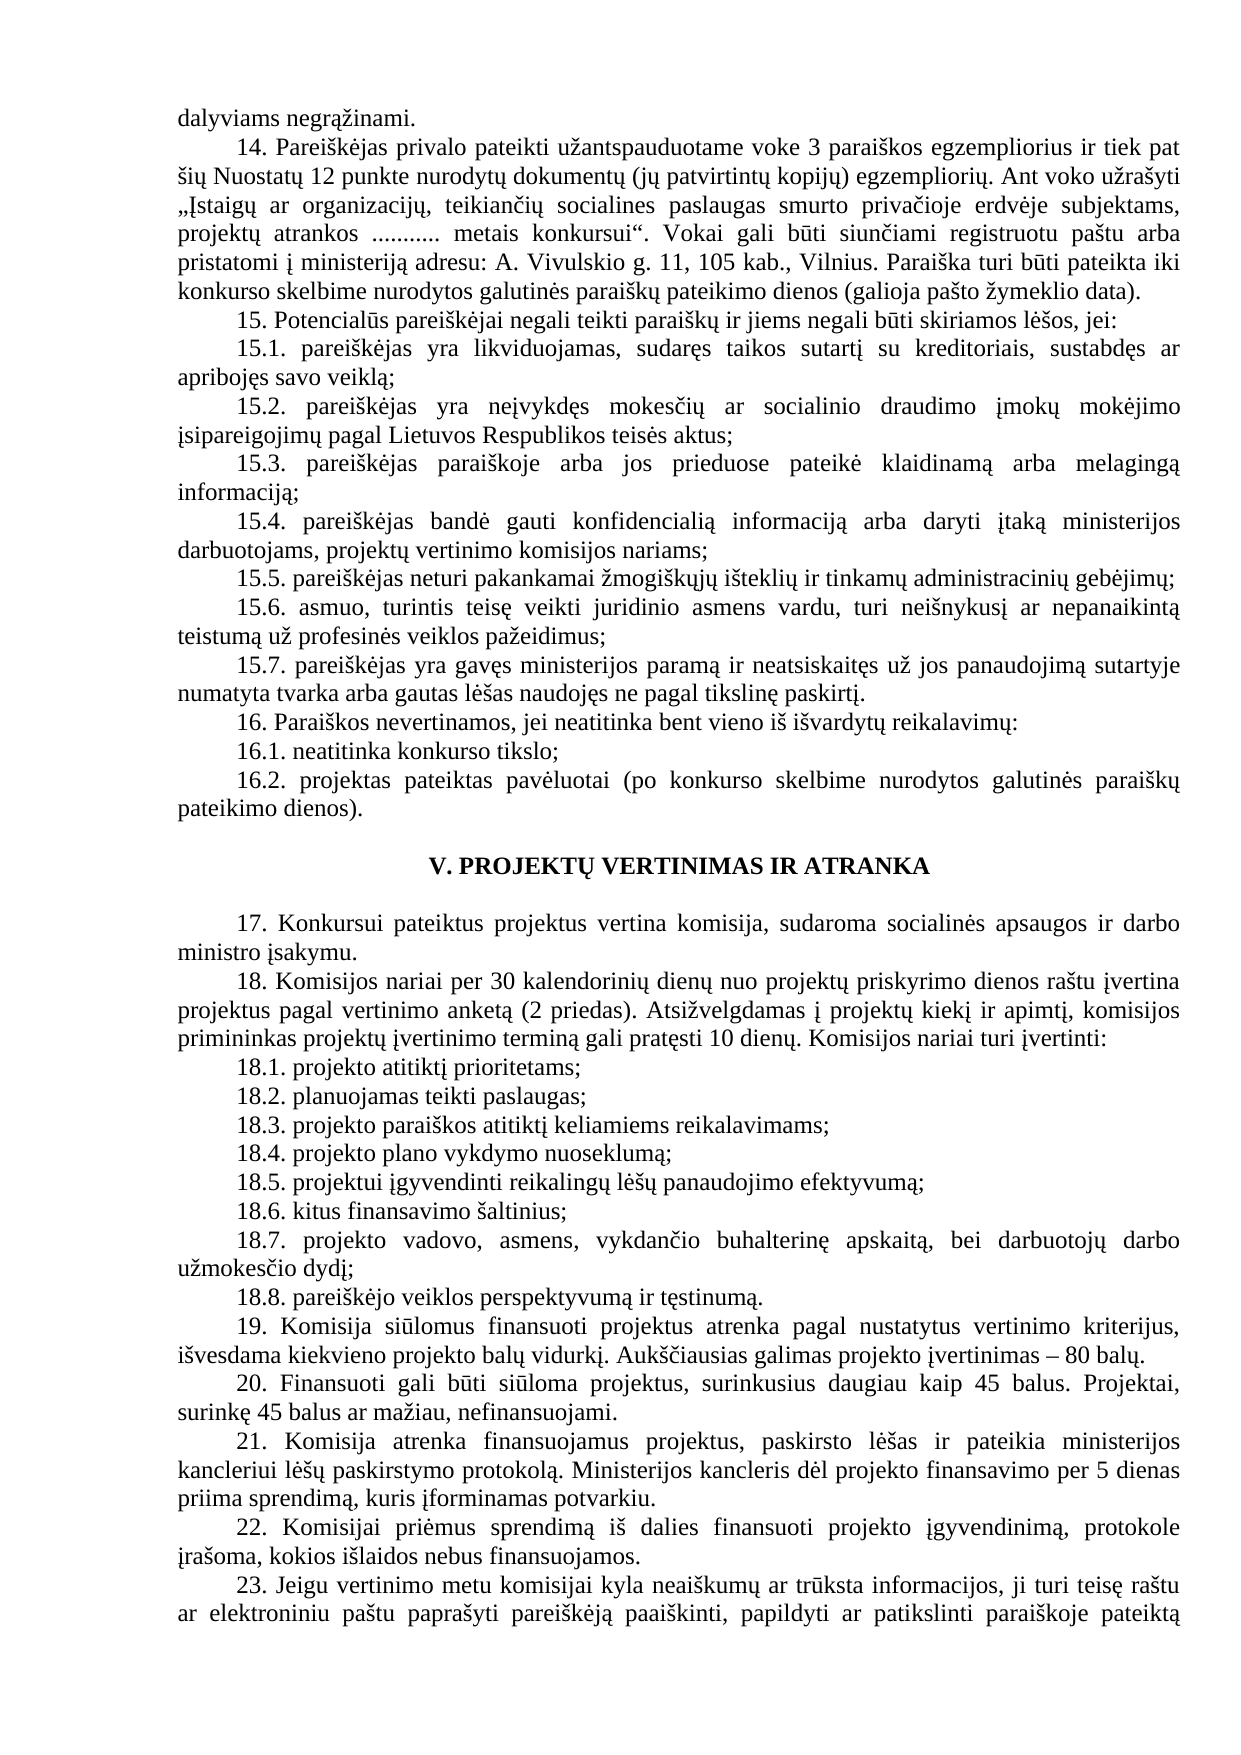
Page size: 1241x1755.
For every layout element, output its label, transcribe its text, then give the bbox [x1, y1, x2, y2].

text 18.5. projektui įgyvendinti reikalingų lėšų panaudojimo efektyvumą; [177, 1167, 1181, 1196]
text 20. Finansuoti gali būti siūloma projektus, surinkusius daugiau kaip 45 balus. Projektai, surinkę 45 balus ar mažiau, nefinansuojami. [177, 1368, 1181, 1426]
text 17. Konkursui pateiktus projektus vertina komisija, sudaroma socialinės apsaugos ir darbo ministro įsakymu. [177, 908, 1181, 966]
text dalyviams negrąžinami. [177, 103, 1181, 132]
text 18.3. projekto paraiškos atitiktį keliamiems reikalavimams; [177, 1110, 1181, 1138]
text 22. Komisijai priėmus sprendimą iš dalies finansuoti projekto įgyvendinimą, protokole įrašoma, kokios išlaidos nebus finansuojamos. [177, 1512, 1181, 1570]
text 15. Potencialūs pareiškėjai negali teikti paraiškų ir jiems negali būti skiriamos lėšos, jei: [177, 305, 1181, 333]
text 15.6. asmuo, turintis teisę veikti juridinio asmens vardu, turi neišnykusį ar nepanaikintą teistumą už profesinės veiklos pažeidimus; [177, 592, 1181, 650]
text 18.8. pareiškėjo veiklos perspektyvumą ir tęstinumą. [177, 1282, 1181, 1311]
text 18.1. projekto atitiktį prioritetams; [177, 1052, 1181, 1081]
text 16.2. projektas pateiktas pavėluotai (po konkurso skelbime nurodytos galutinės paraiškų pateikimo dienos). [177, 765, 1181, 822]
text 15.7. pareiškėjas yra gavęs ministerijos paramą ir neatsiskaitęs už jos panaudojimą sutartyje numatyta tvarka arba gautas lėšas naudojęs ne pagal tikslinę paskirtį. [177, 650, 1181, 707]
text 15.2. pareiškėjas yra neįvykdęs mokesčių ar socialinio draudimo įmokų mokėjimo įsipareigojimų pagal Lietuvos Respublikos teisės aktus; [177, 391, 1181, 448]
text 15.1. pareiškėjas yra likviduojamas, sudaręs taikos sutartį su kreditoriais, sustabdęs ar apribojęs savo veiklą; [177, 333, 1181, 391]
text V. PROJEKTŲ VERTINIMAS IR ATRANKA [177, 851, 1181, 880]
text 23. Jeigu vertinimo metu komisijai kyla neaiškumų ar trūksta informacijos, ji turi teisę raštu ar elektroniniu paštu paprašyti pareiškėją paaiškinti, papildyti ar patikslinti paraiškoje pateiktą [177, 1570, 1181, 1627]
text 16. Paraiškos nevertinamos, jei neatitinka bent vieno iš išvardytų reikalavimų: [177, 707, 1181, 736]
text 21. Komisija atrenka finansuojamus projektus, paskirsto lėšas ir pateikia ministerijos kancleriui lėšų paskirstymo protokolą. Ministerijos kancleris dėl projekto finansavimo per 5 dienas priima sprendimą, kuris įforminamas potvarkiu. [177, 1426, 1181, 1512]
text 18. Komisijos nariai per 30 kalendorinių dienų nuo projektų priskyrimo dienos raštu įvertina projektus pagal vertinimo anketą (2 priedas). Atsižvelgdamas į projektų kiekį ir apimtį, komisijos primininkas projektų įvertinimo terminą gali pratęsti 10 dienų. Komisijos nariai turi įvertinti: [177, 966, 1181, 1052]
text 18.2. planuojamas teikti paslaugas; [177, 1081, 1181, 1110]
text 18.7. projekto vadovo, asmens, vykdančio buhalterinę apskaitą, bei darbuotojų darbo užmokesčio dydį; [177, 1225, 1181, 1282]
text 15.5. pareiškėjas neturi pakankamai žmogiškųjų išteklių ir tinkamų administracinių gebėjimų; [177, 563, 1181, 592]
text 16.1. neatitinka konkurso tikslo; [177, 736, 1181, 765]
text 18.4. projekto plano vykdymo nuoseklumą; [177, 1138, 1181, 1167]
text 14. Pareiškėjas privalo pateikti užantspauduotame voke 3 paraiškos egzempliorius ir tiek pat šių Nuostatų 12 punkte nurodytų dokumentų (jų patvirtintų kopijų) egzempliorių. Ant voko užrašyti „Įstaigų ar organizacijų, teikiančių socialines paslaugas smurto privačioje erdvėje subjektams, projektų atrankos ........... metais konkursui“. Vokai gali būti siunčiami registruotu paštu arba pristatomi į ministeriją adresu: A. Vivulskio g. 11, 105 kab., Vilnius. Paraiška turi būti pateikta iki konkurso skelbime nurodytos galutinės paraiškų pateikimo dienos (galioja pašto žymeklio data). [177, 132, 1181, 305]
text 15.3. pareiškėjas paraiškoje arba jos prieduose pateikė klaidinamą arba melagingą informaciją; [177, 448, 1181, 506]
text 15.4. pareiškėjas bandė gauti konfidencialią informaciją arba daryti įtaką ministerijos darbuotojams, projektų vertinimo komisijos nariams; [177, 506, 1181, 563]
text 19. Komisija siūlomus finansuoti projektus atrenka pagal nustatytus vertinimo kriterijus, išvesdama kiekvieno projekto balų vidurkį. Aukščiausias galimas projekto įvertinimas – 80 balų. [177, 1311, 1181, 1368]
text 18.6. kitus finansavimo šaltinius; [177, 1196, 1181, 1225]
